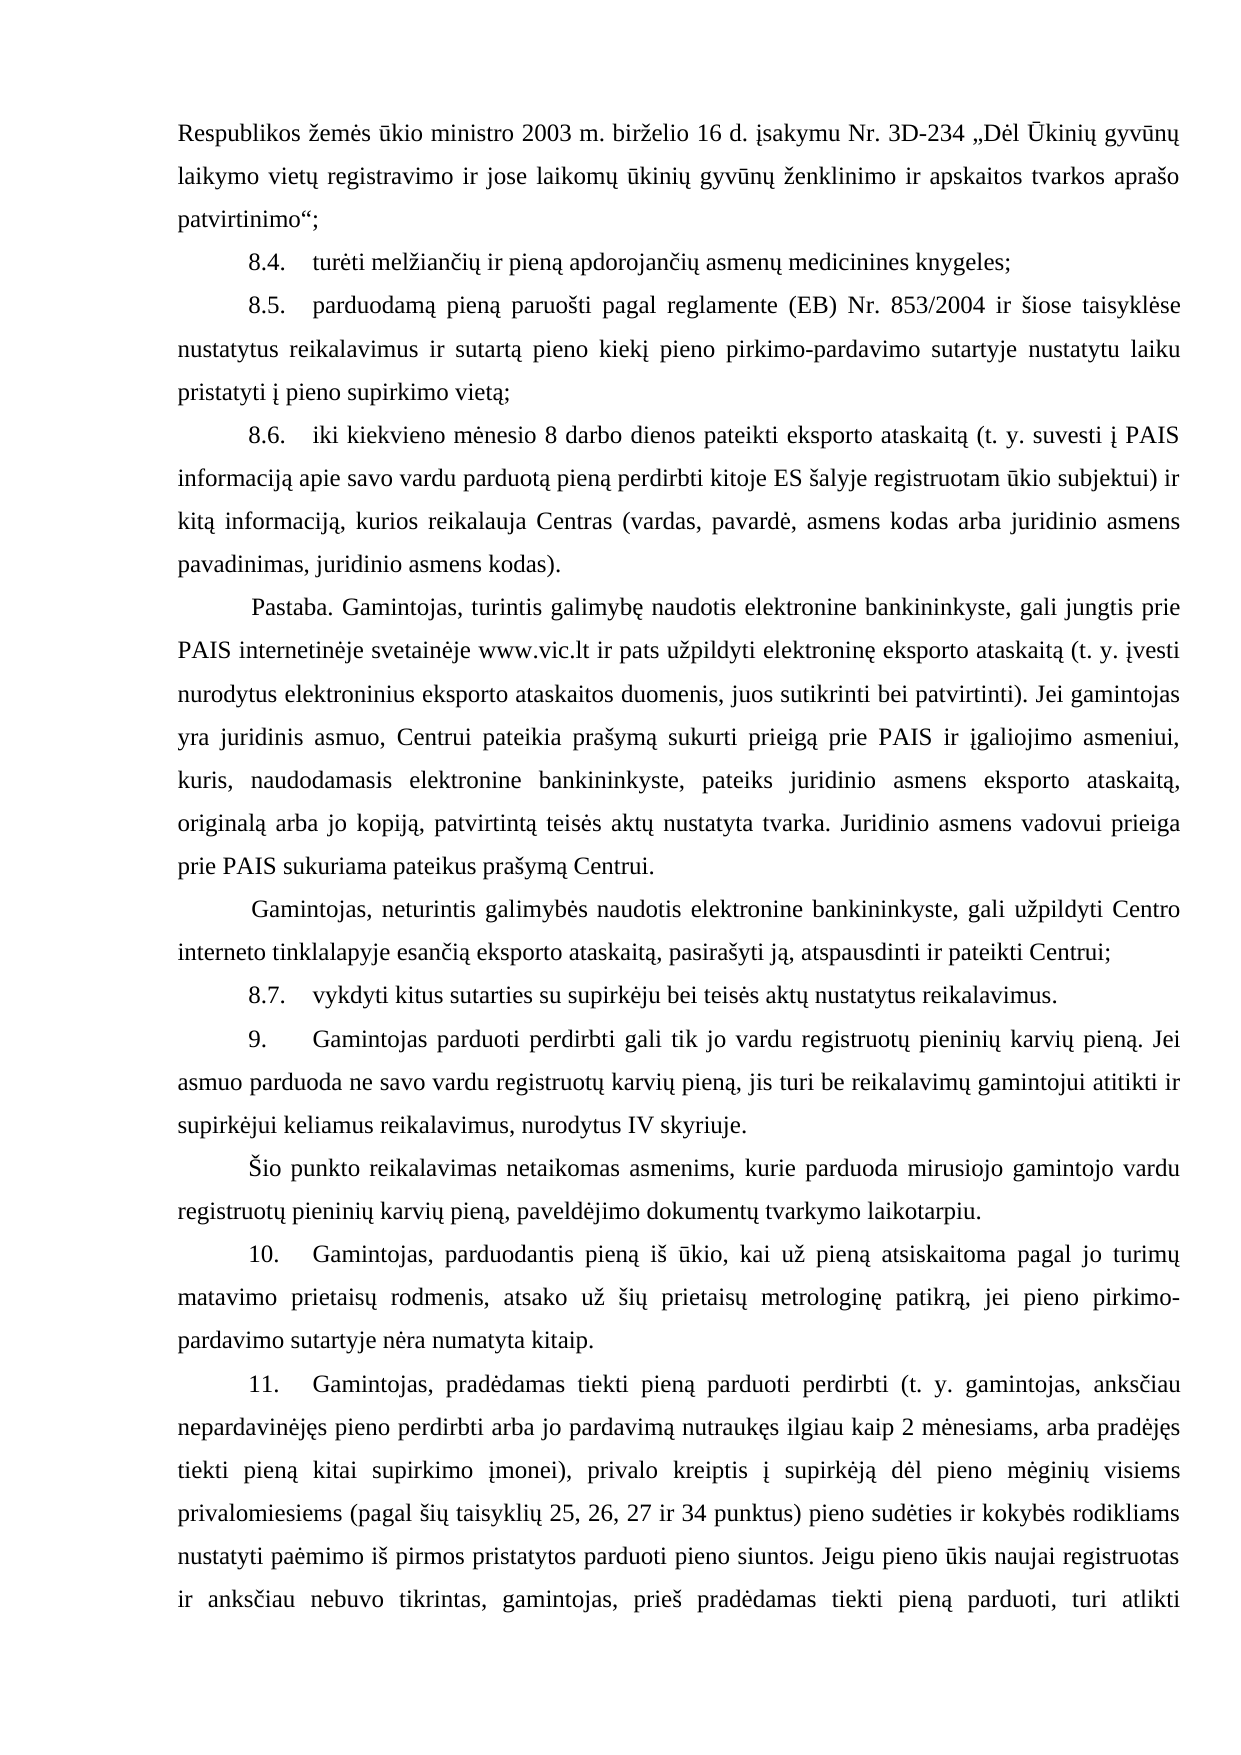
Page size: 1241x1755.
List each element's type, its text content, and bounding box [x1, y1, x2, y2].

text Šio punkto reikalavimas netaikomas asmenims, kurie parduoda mirusiojo gamintojo vardu registruotų pieninių karvių pieną, paveldėjimo dokumentų tvarkymo laikotarpiu. [177, 1153, 1181, 1225]
text Gamintojas, neturintis galimybės naudotis elektronine bankininkyste, gali užpildyti Centro interneto tinklalapyje esančią eksporto ataskaitą, pasirašyti ją, atspausdinti ir pateikti Centrui; [177, 894, 1181, 966]
text 8.5. parduodamą pieną paruošti pagal reglamente (EB) Nr. 853/2004 ir šiose taisyklėse nustatytus reikalavimus ir sutartą pieno kiekį pieno pirkimo-pardavimo sutartyje nustatytu laiku pristatyti į pieno supirkimo vietą; [177, 291, 1181, 406]
text 8.6. iki kiekvieno mėnesio 8 darbo dienos pateikti eksporto ataskaitą (t. y. suvesti į PAIS informaciją apie savo vardu parduotą pieną perdirbti kitoje ES šalyje registruotam ūkio subjektui) ir kitą informaciją, kurios reikalauja Centras (vardas, pavardė, asmens kodas arba juridinio asmens pavadinimas, juridinio asmens kodas). [177, 420, 1181, 578]
text 10. Gamintojas, parduodantis pieną iš ūkio, kai už pieną atsiskaitoma pagal jo turimų matavimo prietaisų rodmenis, atsako už šių prietaisų metrologinę patikrą, jei pieno pirkimo-pardavimo sutartyje nėra numatyta kitaip. [177, 1239, 1181, 1354]
text Pastaba. Gamintojas, turintis galimybę naudotis elektronine bankininkyste, gali jungtis prie PAIS internetinėje svetainėje www.vic.lt ir pats užpildyti elektroninę eksporto ataskaitą (t. y. įvesti nurodytus elektroninius eksporto ataskaitos duomenis, juos sutikrinti bei patvirtinti). Jei gamintojas yra juridinis asmuo, Centrui pateikia prašymą sukurti prieigą prie PAIS ir įgaliojimo asmeniui, kuris, naudodamasis elektronine bankininkyste, pateiks juridinio asmens eksporto ataskaitą, originalą arba jo kopiją, patvirtintą teisės aktų nustatyta tvarka. Juridinio asmens vadovui prieiga prie PAIS sukuriama pateikus prašymą Centrui. [177, 592, 1181, 880]
text 8.7. vykdyti kitus sutarties su supirkėju bei teisės aktų nustatytus reikalavimus. [177, 981, 1181, 1009]
text 9. Gamintojas parduoti perdirbti gali tik jo vardu registruotų pieninių karvių pieną. Jei asmuo parduoda ne savo vardu registruotų karvių pieną, jis turi be reikalavimų gamintojui atitikti ir supirkėjui keliamus reikalavimus, nurodytus IV skyriuje. [177, 1024, 1181, 1139]
text 8.4. turėti melžiančių ir pieną apdorojančių asmenų medicinines knygeles; [177, 247, 1181, 276]
text 11. Gamintojas, pradėdamas tiekti pieną parduoti perdirbti (t. y. gamintojas, anksčiau nepardavinėjęs pieno perdirbti arba jo pardavimą nutraukęs ilgiau kaip 2 mėnesiams, arba pradėjęs tiekti pieną kitai supirkimo įmonei), privalo kreiptis į supirkėją dėl pieno mėginių visiems privalomiesiems (pagal šių taisyklių 25, 26, 27 ir 34 punktus) pieno sudėties ir kokybės rodikliams nustatyti paėmimo iš pirmos pristatytos parduoti pieno siuntos. Jeigu pieno ūkis naujai registruotas ir anksčiau nebuvo tikrintas, gamintojas, prieš pradėdamas tiekti pieną parduoti, turi atlikti [177, 1369, 1181, 1613]
text Respublikos žemės ūkio ministro 2003 m. birželio 16 d. įsakymu Nr. 3D-234 „Dėl Ūkinių gyvūnų laikymo vietų registravimo ir jose laikomų ūkinių gyvūnų ženklinimo ir apskaitos tvarkos aprašo patvirtinimo“; [177, 118, 1181, 233]
